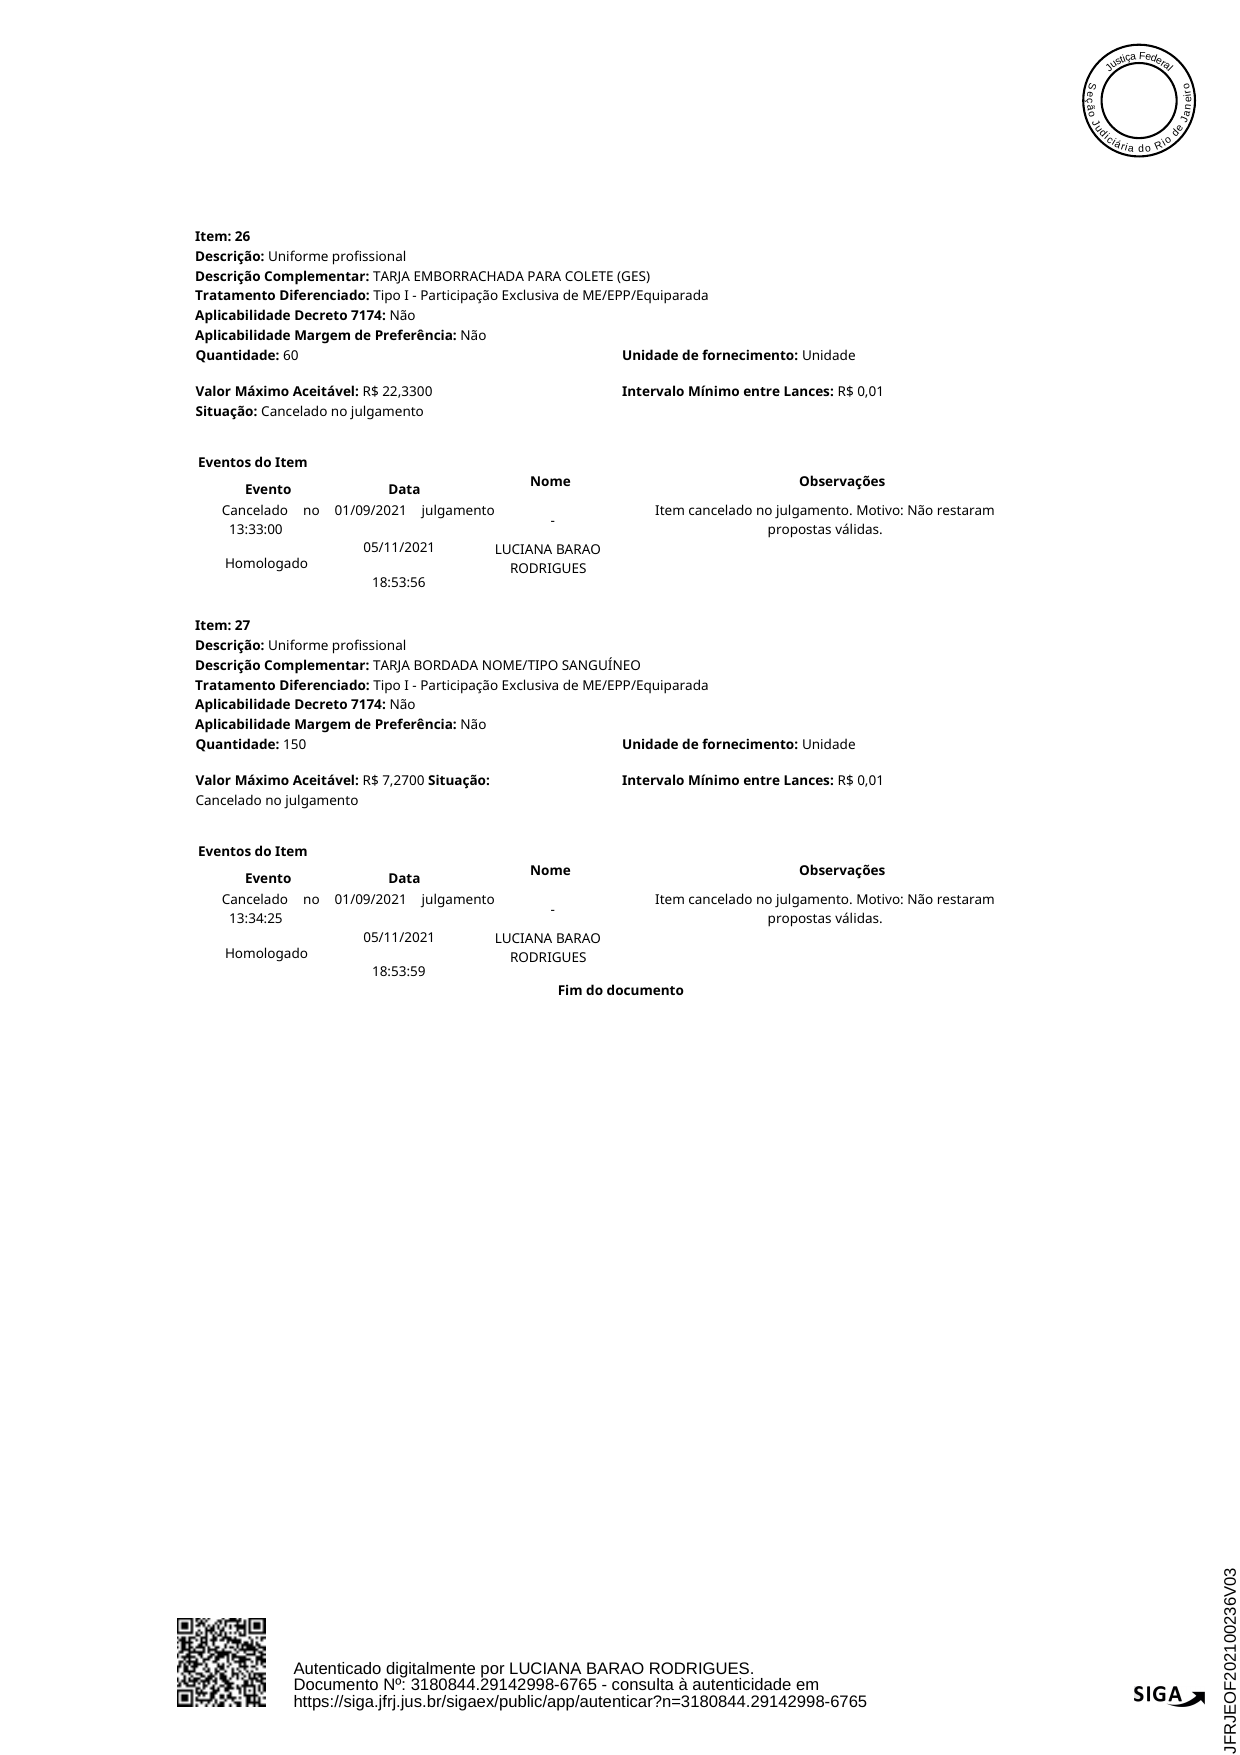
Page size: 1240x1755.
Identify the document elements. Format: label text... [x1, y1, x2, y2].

table_header Unidade de fornecimento: Unidade [622, 735, 1027, 771]
table_cell Item cancelado no julgamento. Motivo: Não restaram propostas válidas. [622, 890, 1027, 929]
table_header Quantidade: 150 [194, 735, 494, 771]
text Aplicabilidade Margem de Preferência: Não [195, 715, 1046, 733]
text Item: 27 [195, 616, 1046, 635]
table_cell Cancelado no 01/09/2021 julgamento 13:34:25 [194, 890, 494, 929]
table_cell Item cancelado no julgamento. Motivo: Não restaram propostas válidas. [622, 501, 1027, 539]
text Item: 26 [195, 227, 1046, 246]
table_cell LUCIANA BARAO RODRIGUES [495, 929, 622, 981]
text Aplicabilidade Decreto 7174: Não [195, 306, 1046, 324]
table_cell Valor Máximo Aceitável: R$ 22,3300 Situação: Cancelado no julgamento Eventos do Item [194, 381, 494, 472]
text Descrição: Uniforme profissional [195, 636, 1046, 654]
text Descrição Complementar: TARJA BORDADA NOME/TIPO SANGUÍNEO [195, 656, 1046, 674]
table_cell Intervalo Mínimo entre Lances: R$ 0,01 [622, 381, 1027, 472]
table_cell Intervalo Mínimo entre Lances: R$ 0,01 [622, 771, 1027, 861]
table_cell LUCIANA BARAO RODRIGUES [495, 540, 622, 592]
table_cell Observações [622, 472, 1027, 501]
text Descrição: Uniforme profissional [195, 247, 1046, 265]
text Aplicabilidade Margem de Preferência: Não [195, 326, 1046, 344]
table_cell Evento Data [194, 472, 494, 501]
table_cell - [495, 501, 622, 539]
table_cell - [495, 890, 622, 929]
text Descrição Complementar: TARJA EMBORRACHADA PARA COLETE (GES) [195, 267, 1046, 285]
table_header Unidade de fornecimento: Unidade [622, 346, 1027, 381]
text Tratamento Diferenciado: Tipo I - Participação Exclusiva de ME/EPP/Equiparada [195, 286, 1046, 305]
table_cell Nome [495, 472, 622, 501]
table_cell [495, 381, 622, 472]
table_cell [622, 540, 1027, 592]
text Aplicabilidade Decreto 7174: Não [195, 695, 1046, 713]
text Fim do documento [196, 981, 1046, 1000]
text Tratamento Diferenciado: Tipo I - Participação Exclusiva de ME/EPP/Equiparada [195, 675, 1046, 694]
table_cell Evento Data [194, 861, 494, 890]
table_cell 05/11/2021 Homologado 18:53:59 [194, 929, 494, 981]
table_cell 05/11/2021 Homologado 18:53:56 [194, 540, 494, 592]
table_header [495, 346, 622, 381]
table_cell [495, 771, 622, 861]
table_cell Valor Máximo Aceitável: R$ 7,2700 Situação: Cancelado no julgamento Eventos do Item [194, 771, 494, 861]
table_header [495, 735, 622, 771]
table_cell Nome [495, 861, 622, 890]
table_cell [622, 929, 1027, 981]
table_cell Cancelado no 01/09/2021 julgamento 13:33:00 [194, 501, 494, 539]
table_header Quantidade: 60 [194, 346, 494, 381]
table_cell Observações [622, 861, 1027, 890]
